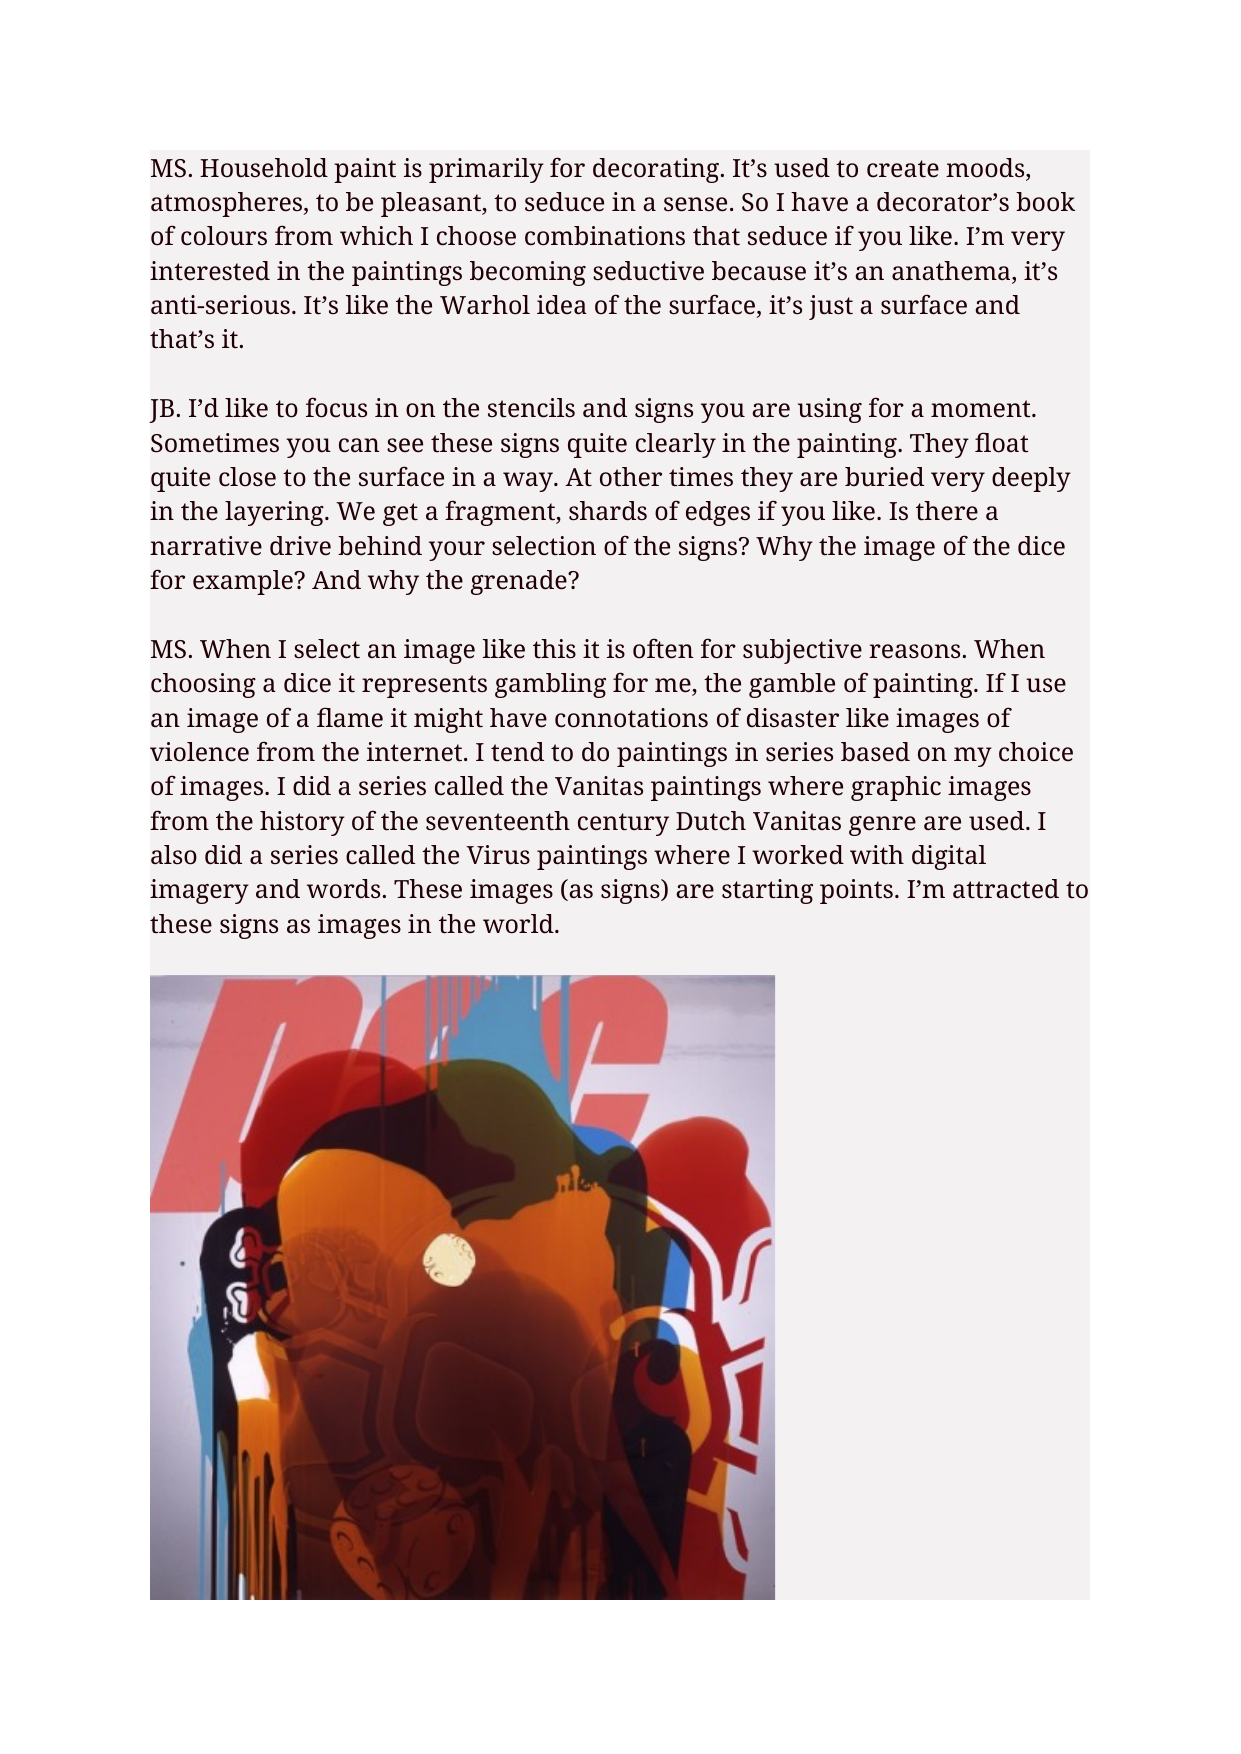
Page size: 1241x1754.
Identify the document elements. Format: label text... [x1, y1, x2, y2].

text MS. When I select an image like this it is often for subjective reasons. When choosing a dice it represents gambling for me, the gamble of painting. If I use an image of a flame it might have connotations of disaster like images of violence from the internet. I tend to do paintings in series based on my choice of images. I did a series called the Vanitas paintings where graphic images from the history of the seventeenth century Dutch Vanitas genre are used. I also did a series called the Virus paintings where I worked with digital imagery and words. These images (as signs) are starting points. I’m attracted to these signs as images in the world. [150, 631, 1090, 941]
text JB. I’d like to focus in on the stencils and signs you are using for a moment. Sometimes you can see these signs quite clearly in the painting. They float quite close to the surface in a way. At other times they are buried very deeply in the layering. We get a fragment, shards of edges if you like. Is there a narrative drive behind your selection of the signs? Why the image of the dice for example? And why the grenade? [150, 391, 1090, 597]
text MS. Household paint is primarily for decorating. It’s used to create moods, atmospheres, to be pleasant, to seduce in a sense. So I have a decorator’s book of colours from which I choose combinations that seduce if you like. I’m very interested in the paintings becoming seductive because it’s an anathema, it’s anti-serious. It’s like the Warhol idea of the surface, it’s just a surface and that’s it. [150, 150, 1090, 356]
